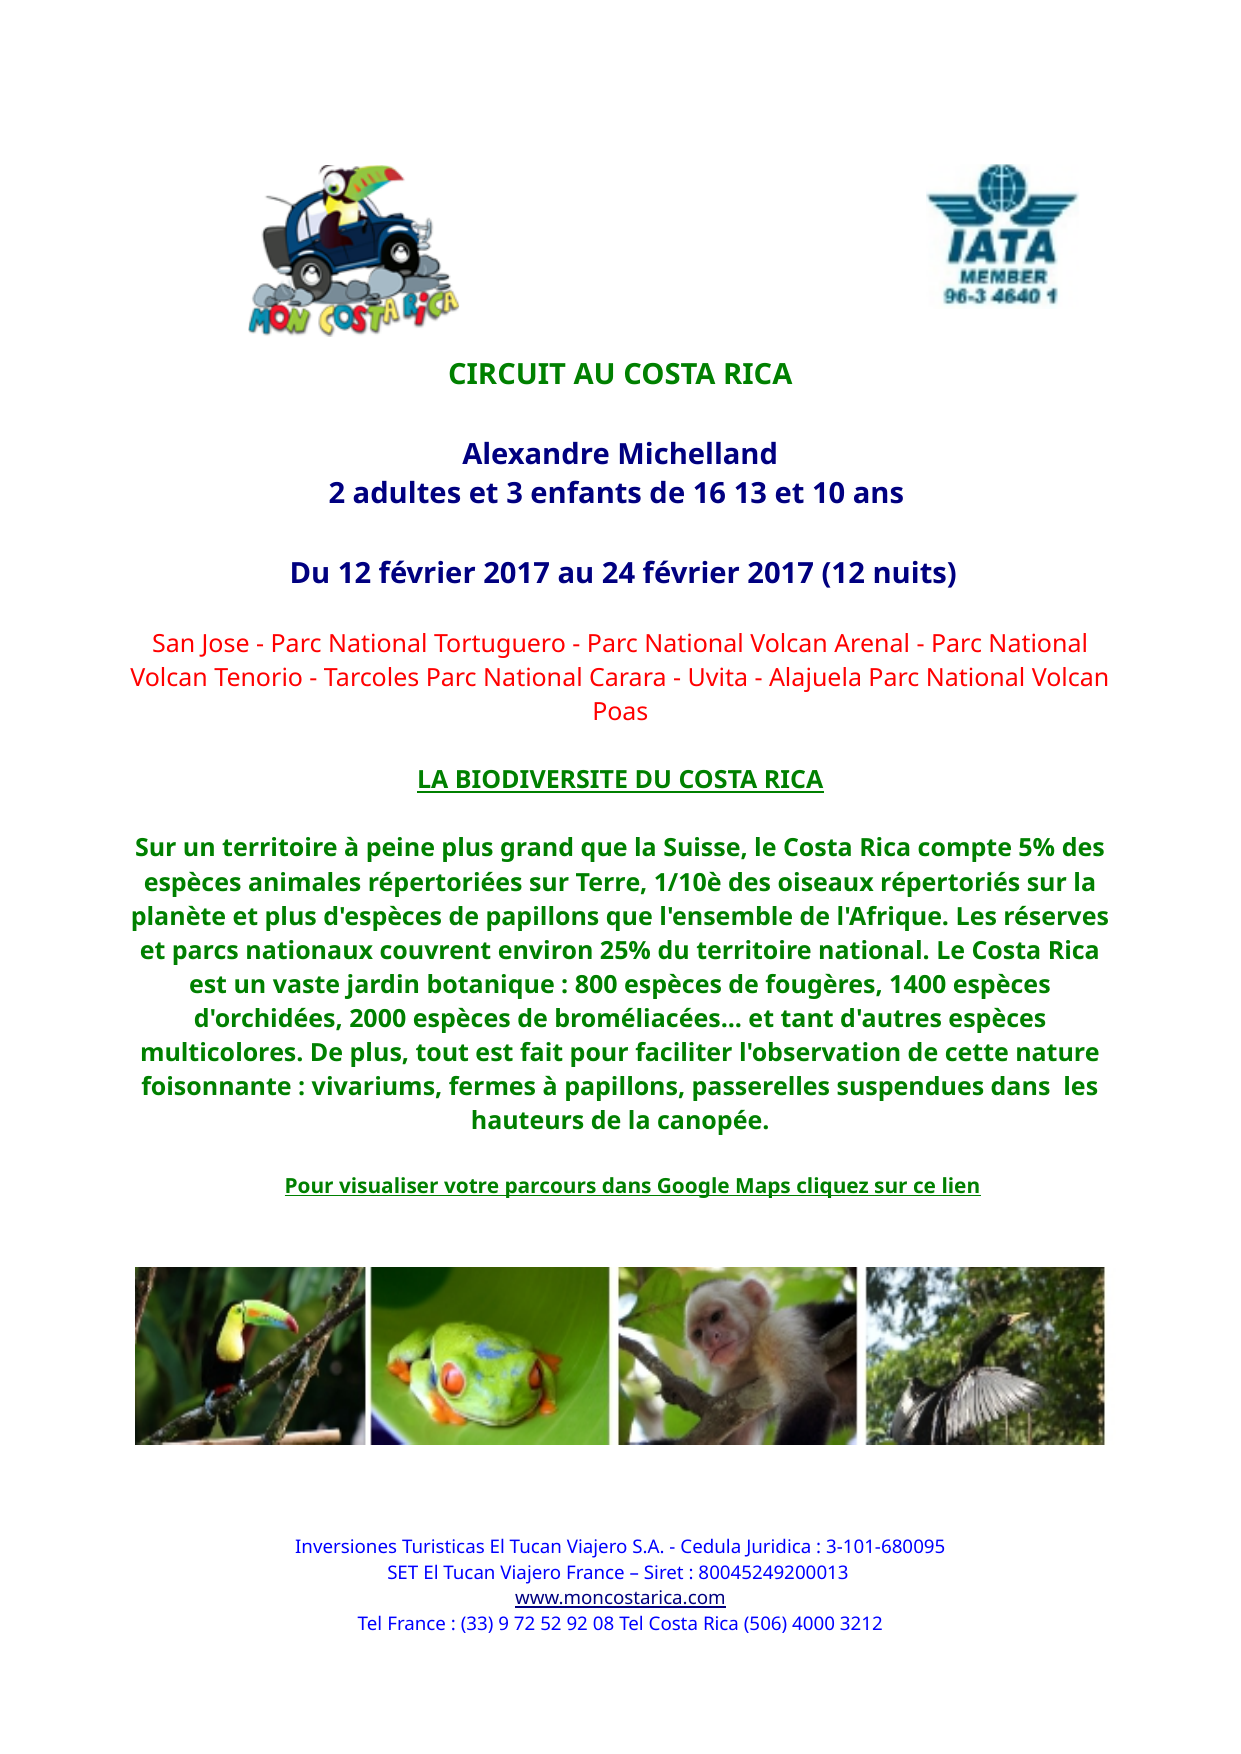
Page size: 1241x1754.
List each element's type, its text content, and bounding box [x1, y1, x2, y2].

table_header [118, 118, 620, 353]
text Sur un territoire à peine plus grand que la Suisse, le Costa Rica compte 5% des espèces animales répertoriées sur Terre, 1/10è des oiseaux répertoriés sur la planète et plus d'espèces de papillons que l'ensemble de l'Afrique. Les réserves et parcs nationaux couvrent environ 25% du territoire national. Le Costa Rica est un vaste jardin botanique : 800 espèces de fougères, 1400 espèces d'orchidées, 2000 espèces de broméliacées... et tant d'autres espèces multicolores. De plus, tout est fait pour faciliter l'observation de cette nature foisonnante : vivariums, fermes à papillons, passerelles suspendues dans les hauteurs de la canopée. [118, 830, 1122, 1137]
text San Jose - Parc National Tortuguero - Parc National Volcan Arenal - Parc National Volcan Tenorio - Tarcoles Parc National Carara - Uvita - Alajuela Parc National Volcan Poas [118, 626, 1122, 728]
text Alexandre Michelland [118, 433, 1122, 473]
text LA BIODIVERSITE DU COSTA RICA [118, 762, 1122, 796]
picture [135, 1267, 1116, 1445]
text Pour visualiser votre parcours dans Google Maps cliquez sur ce lien [118, 1171, 1146, 1199]
text CIRCUIT AU COSTA RICA [118, 353, 1122, 393]
text 2 adultes et 3 enfants de 16 13 et 10 ans [118, 473, 1122, 512]
text Du 12 février 2017 au 24 février 2017 (12 nuits) [118, 552, 1122, 592]
picture [248, 165, 460, 337]
table_header [620, 118, 1122, 353]
picture [926, 164, 1080, 309]
